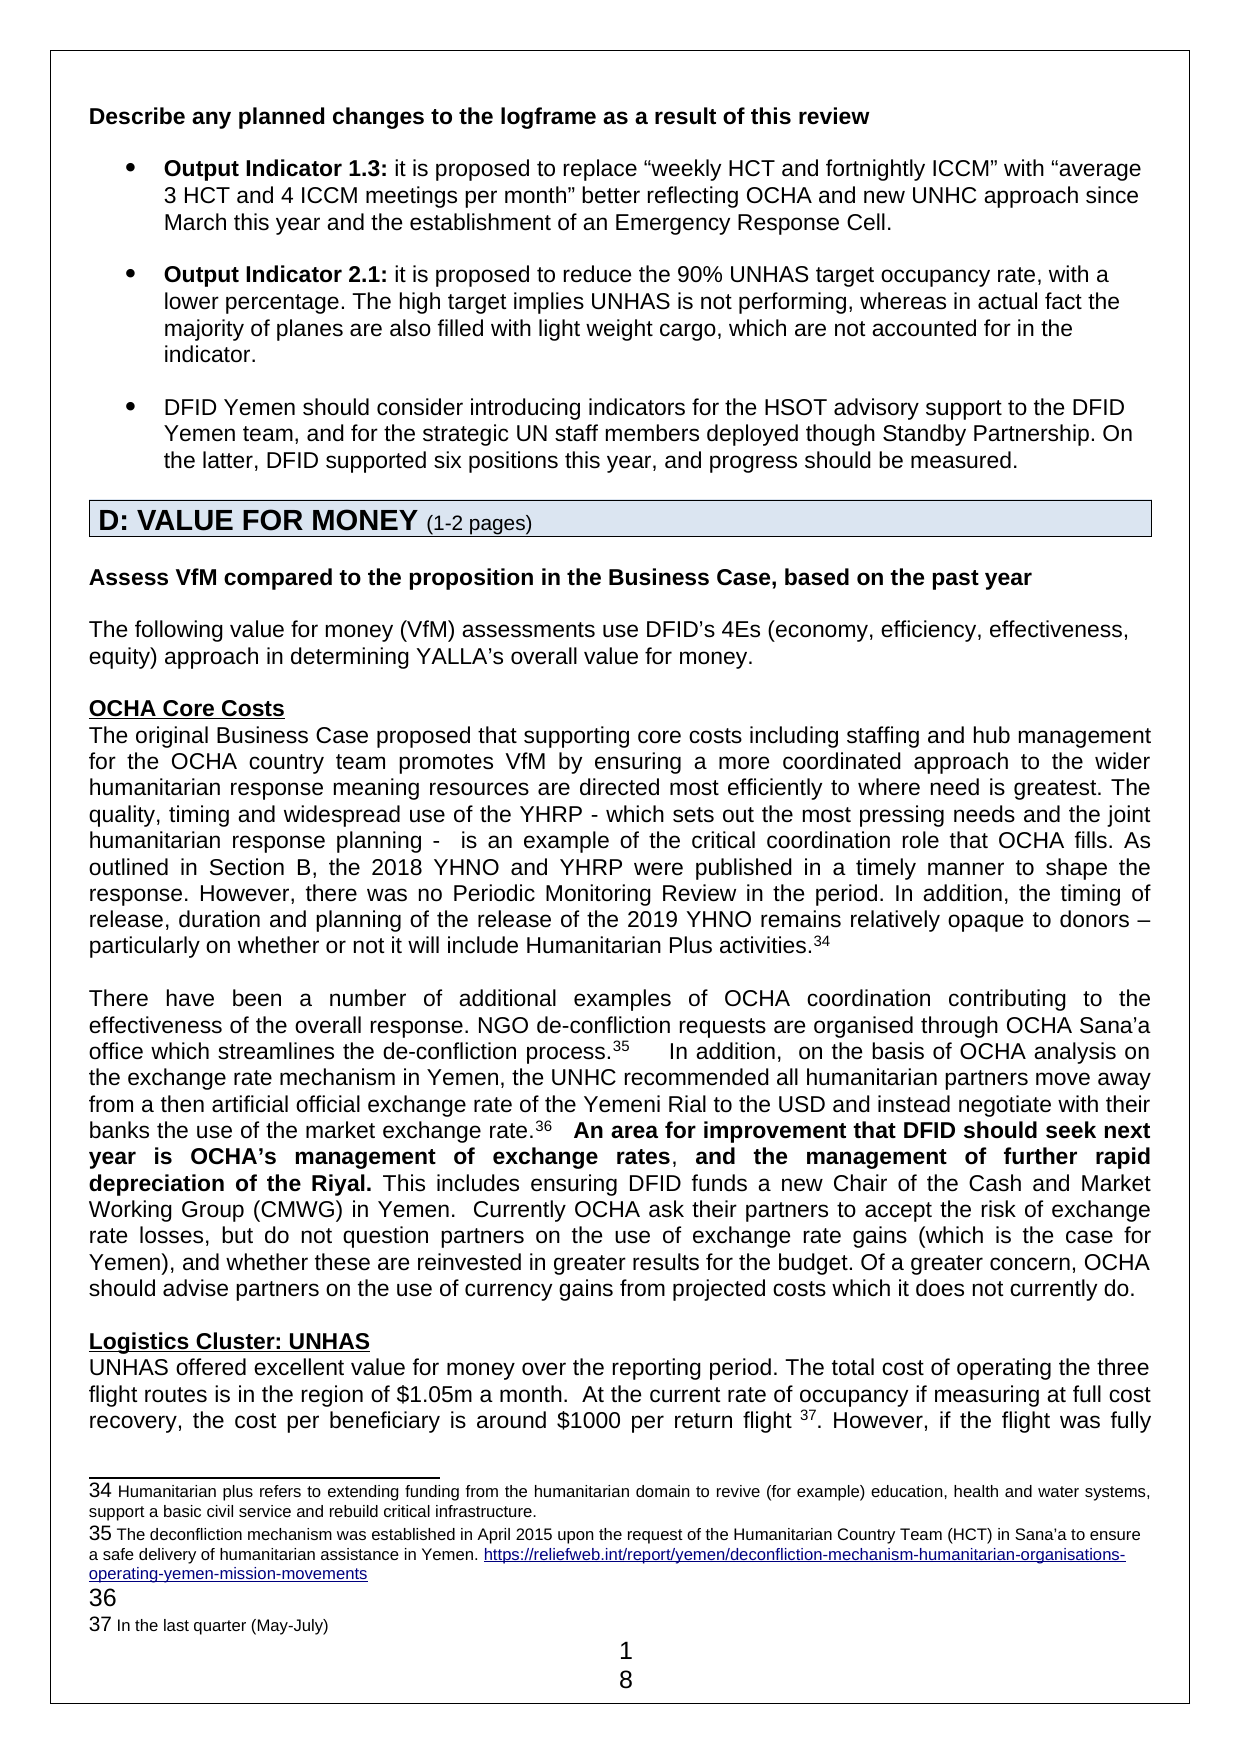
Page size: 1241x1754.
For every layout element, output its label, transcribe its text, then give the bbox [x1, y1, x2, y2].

text The following value for money (VfM) assessments use DFID’s 4Es (economy, efficiency, effectiveness, equity) approach in determining YALLA’s overall value for money. [89, 616, 1152, 669]
text In the last quarter (May-July) [89, 1612, 1152, 1636]
list Output Indicator 1.3: it is proposed to replace “weekly HCT and fortnightly ICCM” with “average 3 HCT and 4 ICCM meetings per month” better reflecting OCHA and new UNHC approach since March this year and the establishment of an Emergency Response Cell. [126, 155, 1152, 235]
text Logistics Cluster: UNHAS [89, 1328, 1152, 1354]
list Output Indicator 2.1: it is proposed to reduce the 90% UNHAS target occupancy rate, with a lower percentage. The high target implies UNHAS is not performing, whereas in actual fact the majority of planes are also filled with light weight cargo, which are not accounted for in the indicator. [126, 261, 1152, 367]
list DFID Yemen should consider introducing indicators for the HSOT advisory support to the DFID Yemen team, and for the strategic UN staff members deployed though Standby Partnership. On the latter, DFID supported six positions this year, and progress should be measured. [126, 393, 1152, 473]
text The deconfliction mechanism was established in April 2015 upon the request of the Humanitarian Country Team (HCT) in Sana’a to ensure a safe delivery of humanitarian assistance in Yemen. https://reliefweb.int/report/yemen/deconfliction-mechanism-humanitarian-organisations-operating-yemen-mission-movements [89, 1521, 1152, 1583]
text There have been a number of additional examples of OCHA coordination contributing to the effectiveness of the overall response. NGO de-confliction requests are organised through OCHA Sana’a office which streamlines the de-confliction process. In addition, on the basis of OCHA analysis on the exchange rate mechanism in Yemen, the UNHC recommended all humanitarian partners move away from a then artificial official exchange rate of the Yemeni Rial to the USD and instead negotiate with their banks the use of the market exchange rate. An area for improvement that DFID should seek next year is OCHA’s management of exchange rates, and the management of further rapid depreciation of the Riyal. This includes ensuring DFID funds a new Chair of the Cash and Market Working Group (CMWG) in Yemen. Currently OCHA ask their partners to accept the risk of exchange rate losses, but do not question partners on the use of exchange rate gains (which is the case for Yemen), and whether these are reinvested in greater results for the budget. Of a greater concern, OCHA should advise partners on the use of currency gains from projected costs which it does not currently do. [89, 985, 1152, 1301]
text Humanitarian plus refers to extending funding from the humanitarian domain to revive (for example) education, health and water systems, support a basic civil service and rebuild critical infrastructure. [89, 1478, 1152, 1521]
text OCHA Core Costs [89, 695, 1152, 722]
text Assess VfM compared to the proposition in the Business Case, based on the past year [89, 563, 1152, 590]
text UNHAS offered excellent value for money over the reporting period. The total cost of operating the three flight routes is in the region of $1.05m a month. At the current rate of occupancy if measuring at full cost recovery, the cost per beneficiary is around $1000 per return flight . However, if the flight was fully [89, 1354, 1152, 1433]
subtitle D: VALUE FOR MONEY (1-2 pages) [90, 501, 1151, 536]
text Describe any planned changes to the logframe as a result of this review [89, 103, 1152, 129]
text The original Business Case proposed that supporting core costs including staffing and hub management for the OCHA country team promotes VfM by ensuring a more coordinated approach to the wider humanitarian response meaning resources are directed most efficiently to where need is greatest. The quality, timing and widespread use of the YHRP - which sets out the most pressing needs and the joint humanitarian response planning - is an example of the critical coordination role that OCHA fills. As outlined in Section B, the 2018 YHNO and YHRP were published in a timely manner to shape the response. However, there was no Periodic Monitoring Review in the period. In addition, the timing of release, duration and planning of the release of the 2019 YHNO remains relatively opaque to donors – particularly on whether or not it will include Humanitarian Plus activities. [89, 722, 1152, 959]
